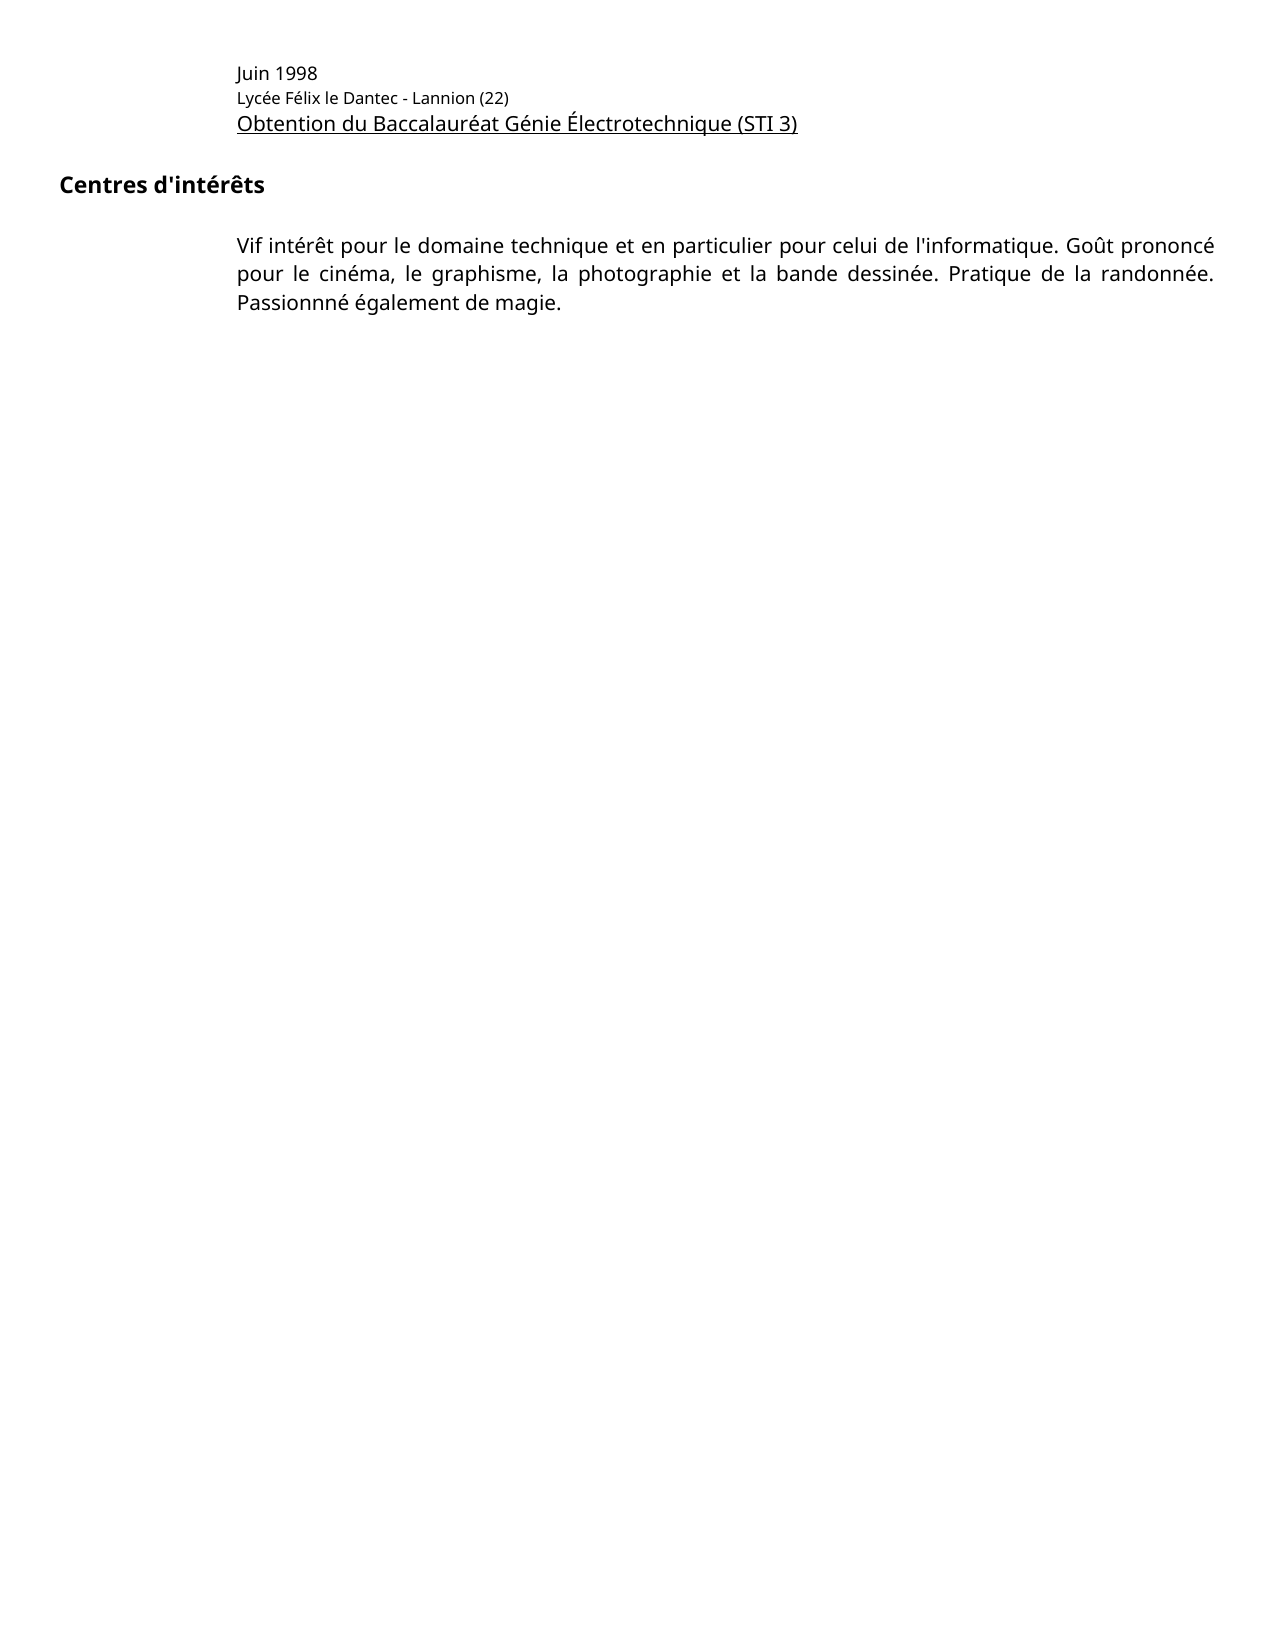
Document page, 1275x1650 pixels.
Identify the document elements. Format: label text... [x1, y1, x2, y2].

text Vif intérêt pour le domaine technique et en particulier pour celui de l'informatique. Goût prononcé pour le cinéma, le graphisme, la photographie et la bande dessinée. Pratique de la randonnée. Passionnné également de magie. [237, 231, 1216, 316]
text Obtention du Baccalauréat Génie Électrotechnique (STI 3) [237, 109, 1216, 137]
text Juin 1998 [237, 61, 1216, 86]
text Lycée Félix le Dantec - Lannion (22) [237, 86, 1216, 109]
text Centres d'intérêts [59, 169, 1216, 200]
